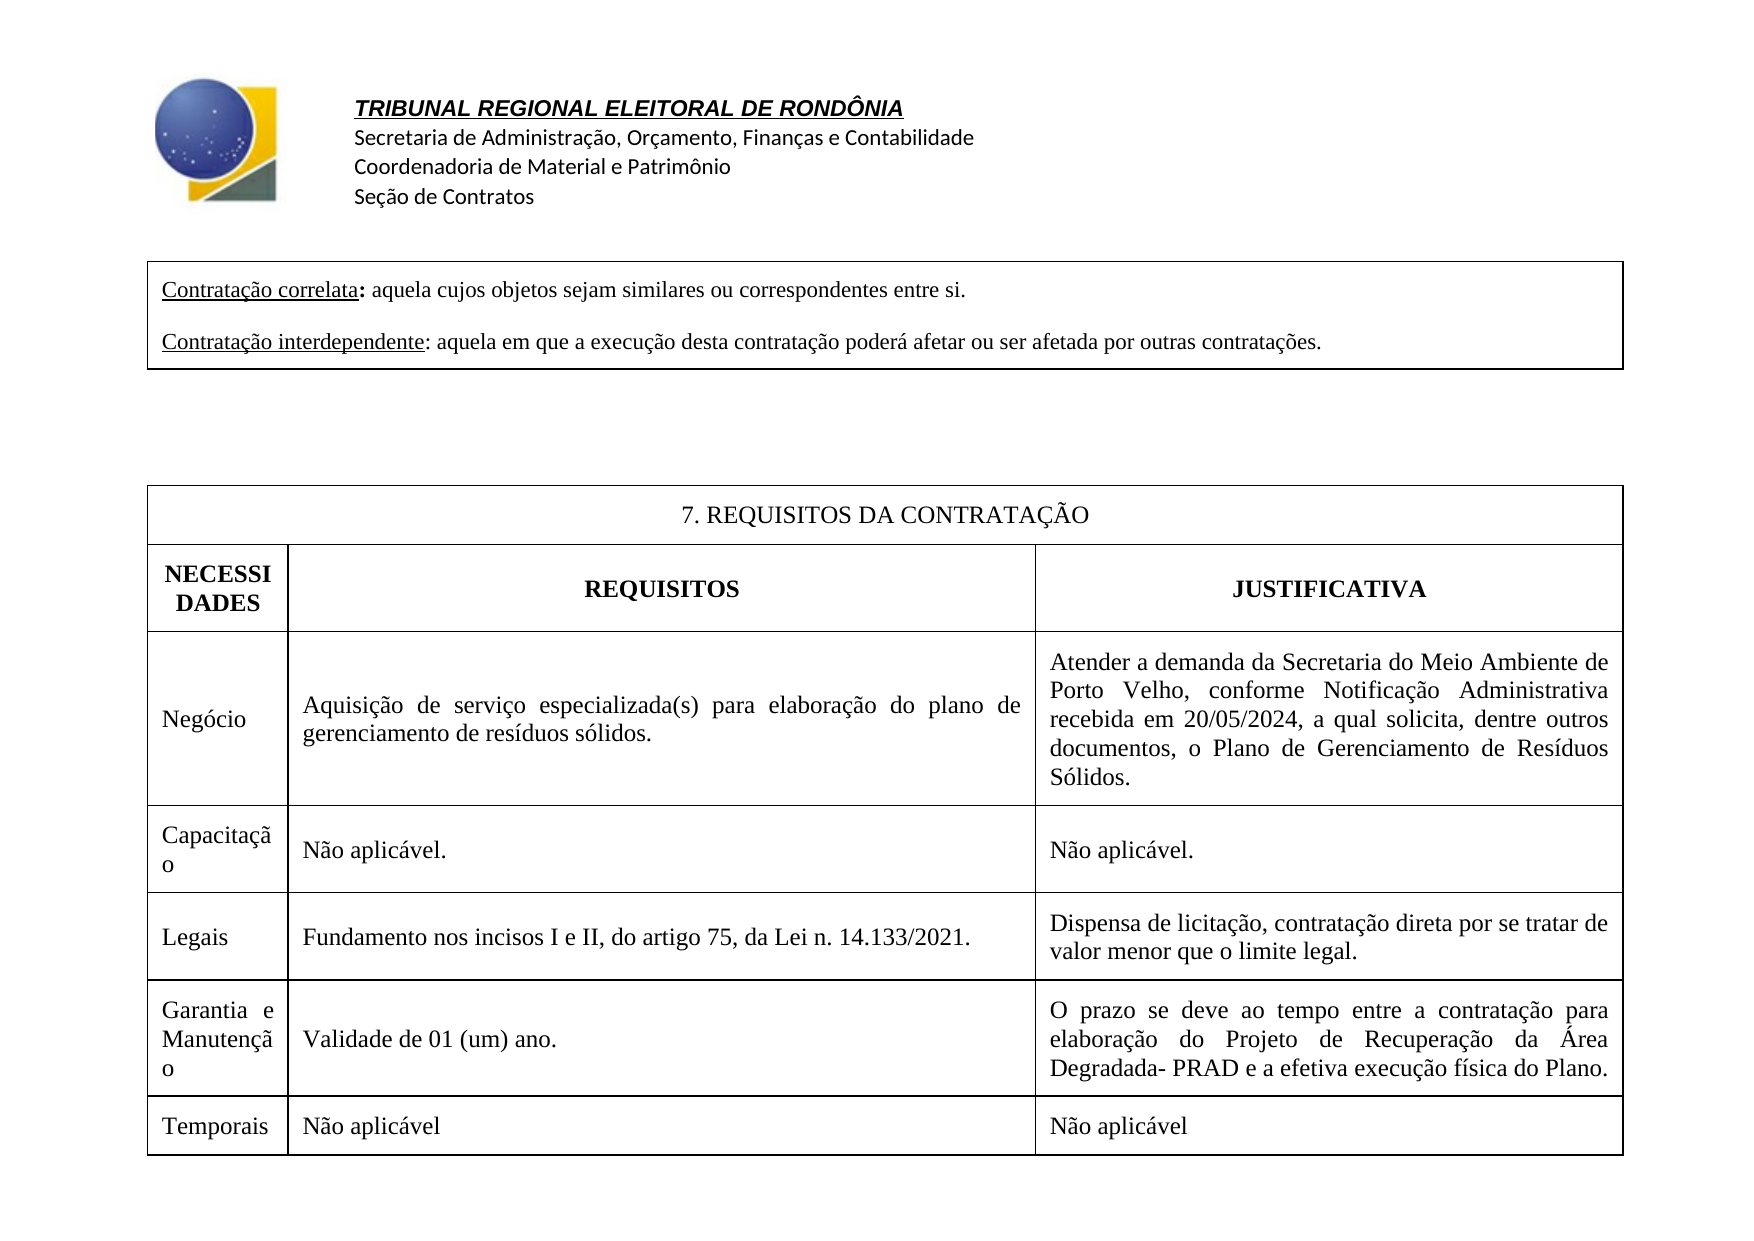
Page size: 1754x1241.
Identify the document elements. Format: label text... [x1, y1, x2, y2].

table_cell REQUISITOS [289, 545, 1035, 631]
table_cell Não aplicável [1036, 1097, 1622, 1154]
table_cell Não aplicável [289, 1097, 1035, 1154]
table_cell Não aplicável. [1036, 806, 1622, 892]
table_cell Capacitação [148, 806, 287, 892]
table_cell Negócio [148, 632, 287, 804]
table_cell Aquisição de serviço especializada(s) para elaboração do plano de gerenciamento de resíduos sólidos. [289, 632, 1035, 804]
table_cell Fundamento nos incisos I e II, do artigo 75, da Lei n. 14.133/2021. [289, 893, 1035, 979]
table_cell JUSTIFICATIVA [1036, 545, 1622, 631]
table_cell NECESSIDADES [148, 545, 287, 631]
table_cell Legais [148, 893, 287, 979]
table_cell Garantia e Manutenção [148, 981, 287, 1095]
table_cell Não aplicável. [289, 806, 1035, 892]
table_cell Atender a demanda da Secretaria do Meio Ambiente de Porto Velho, conforme Notificação Administrativa recebida em 20/05/2024, a qual solicita, dentre outros documentos, o Plano de Gerenciamento de Resíduos Sólidos. [1036, 632, 1622, 804]
table_cell Temporais [148, 1097, 287, 1154]
table_header 7. REQUISITOS DA CONTRATAÇÃO [148, 486, 1622, 543]
table_cell Contratação correlata: aquela cujos objetos sejam similares ou correspondentes entre si. Contratação interdependente: aquela em que a execução desta contratação poderá afetar ou ser afetada por outras contratações. [148, 262, 1622, 368]
table_cell O prazo se deve ao tempo entre a contratação para elaboração do Projeto de Recuperação da Área Degradada- PRAD e a efetiva execução física do Plano. [1036, 981, 1622, 1095]
table_cell Validade de 01 (um) ano. [289, 981, 1035, 1095]
table_cell Dispensa de licitação, contratação direta por se tratar de valor menor que o limite legal. [1036, 893, 1622, 979]
